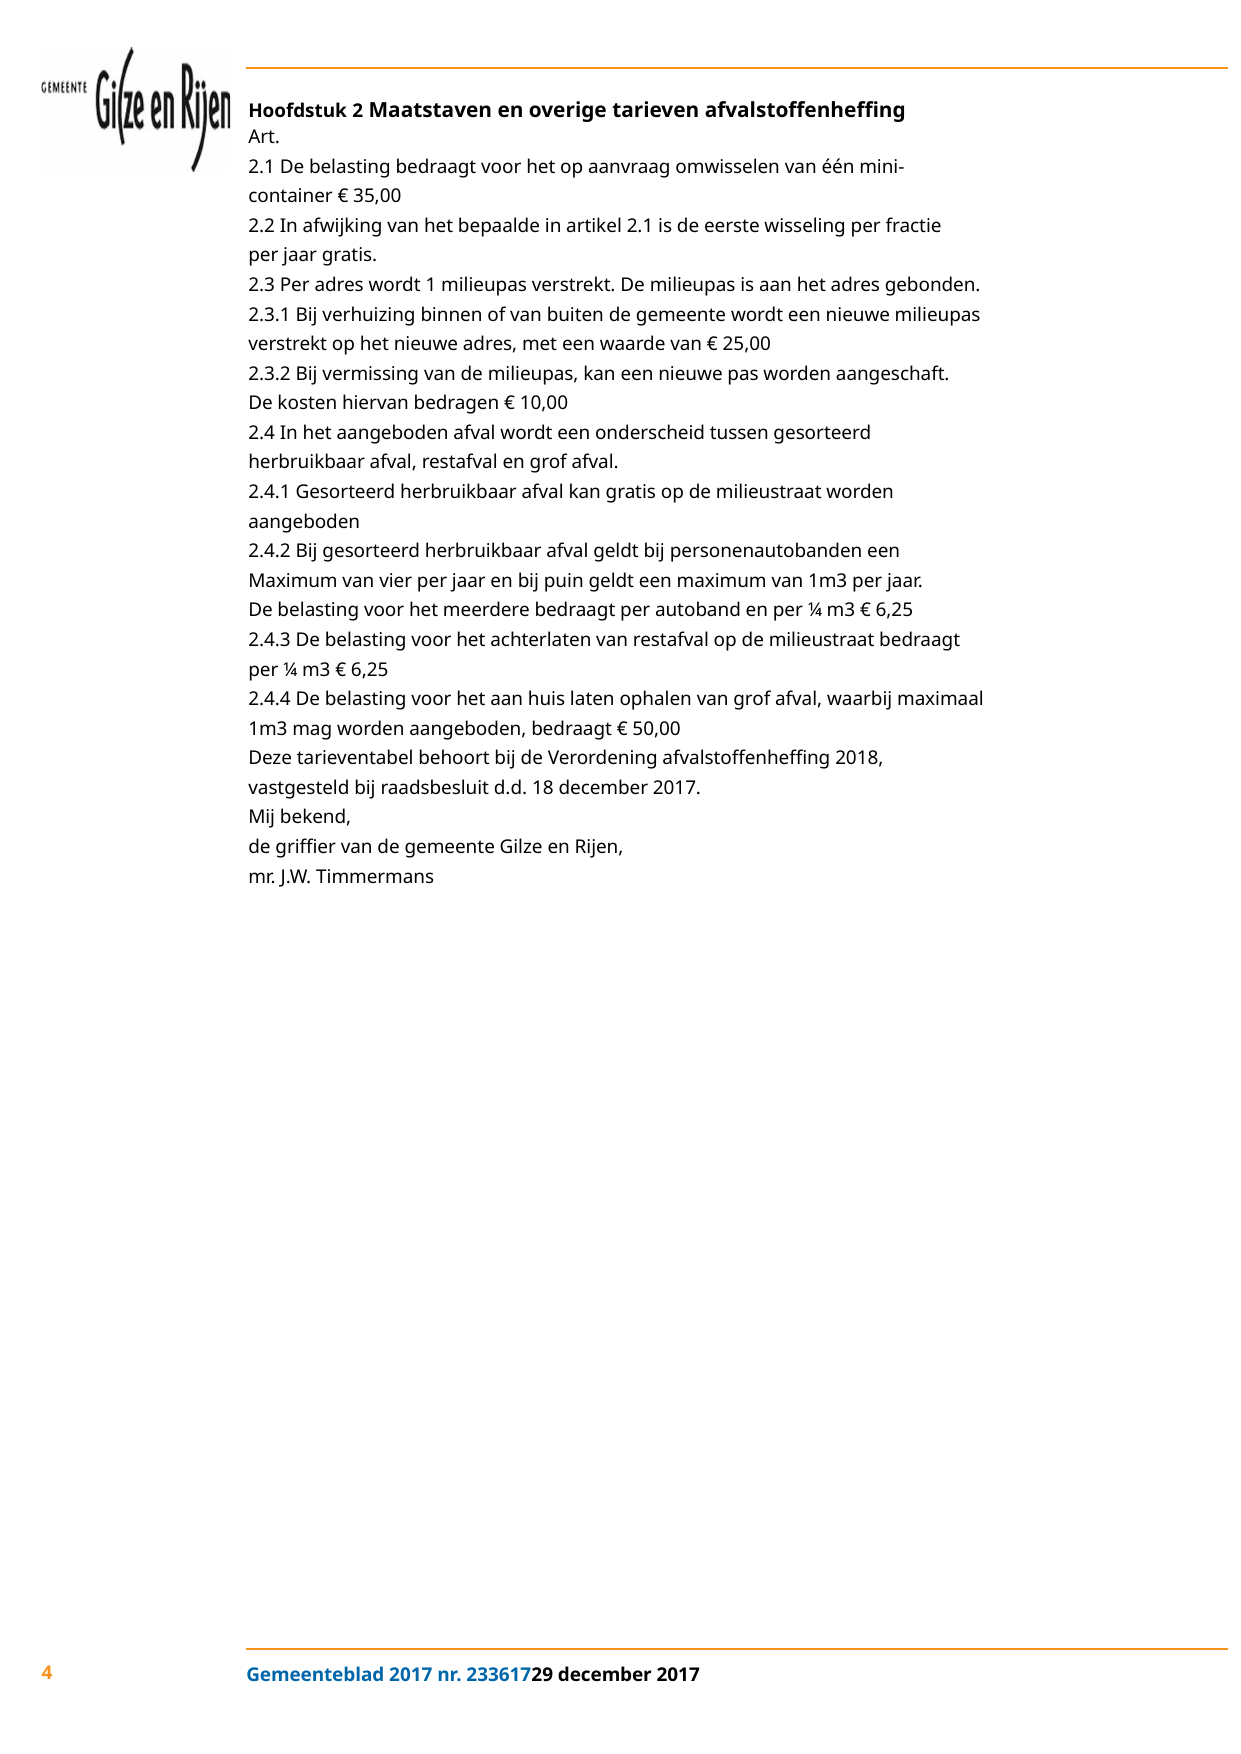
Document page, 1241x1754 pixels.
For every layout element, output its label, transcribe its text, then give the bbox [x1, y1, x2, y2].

text Mij bekend, [248, 804, 1152, 829]
text Hoofdstuk 2 Maatstaven en overige tarieven afvalstoffenheffing [248, 95, 1152, 123]
text 2.4.4 De belasting voor het aan huis laten ophalen van grof afval, waarbij maximaal [248, 685, 1152, 711]
text 2.3.1 Bij verhuizing binnen of van buiten de gemeente wordt een nieuwe milieupas [248, 301, 1152, 326]
text De kosten hiervan bedragen € 10,00 [248, 389, 1152, 415]
text 2.4 In het aangeboden afval wordt een onderscheid tussen gesorteerd [248, 419, 1152, 445]
text mr. J.W. Timmermans [248, 863, 1152, 888]
text aangeboden [248, 508, 1152, 533]
text 2.2 In afwijking van het bepaalde in artikel 2.1 is de eerste wisseling per fractie [248, 212, 1152, 238]
text verstrekt op het nieuwe adres, met een waarde van € 25,00 [248, 330, 1152, 356]
text herbruikbaar afval, restafval en grof afval. [248, 449, 1152, 474]
text container € 35,00 [248, 182, 1152, 208]
text 2.1 De belasting bedraagt voor het op aanvraag omwisselen van één mini- [248, 153, 1152, 178]
text 2.4.2 Bij gesorteerd herbruikbaar afval geldt bij personenautobanden een [248, 537, 1152, 563]
text 2.4.3 De belasting voor het achterlaten van restafval op de milieustraat bedraagt [248, 626, 1152, 652]
text 2.4.1 Gesorteerd herbruikbaar afval kan gratis op de milieustraat worden [248, 478, 1152, 504]
text 2.3 Per adres wordt 1 milieupas verstrekt. De milieupas is aan het adres gebonden. [248, 271, 1152, 297]
text Maximum van vier per jaar en bij puin geldt een maximum van 1m3 per jaar. [248, 567, 1152, 593]
text 1m3 mag worden aangeboden, bedraagt € 50,00 [248, 715, 1152, 741]
text per ¼ m3 € 6,25 [248, 656, 1152, 681]
text Art. [248, 123, 1152, 149]
text vastgesteld bij raadsbesluit d.d. 18 december 2017. [248, 774, 1152, 800]
text per jaar gratis. [248, 242, 1152, 267]
text 2.3.2 Bij vermissing van de milieupas, kan een nieuwe pas worden aangeschaft. [248, 360, 1152, 386]
text Deze tarieventabel behoort bij de Verordening afvalstoffenheffing 2018, [248, 744, 1152, 770]
picture [41, 47, 231, 172]
text De belasting voor het meerdere bedraagt per autoband en per ¼ m3 € 6,25 [248, 597, 1152, 622]
text de griffier van de gemeente Gilze en Rijen, [248, 833, 1152, 859]
